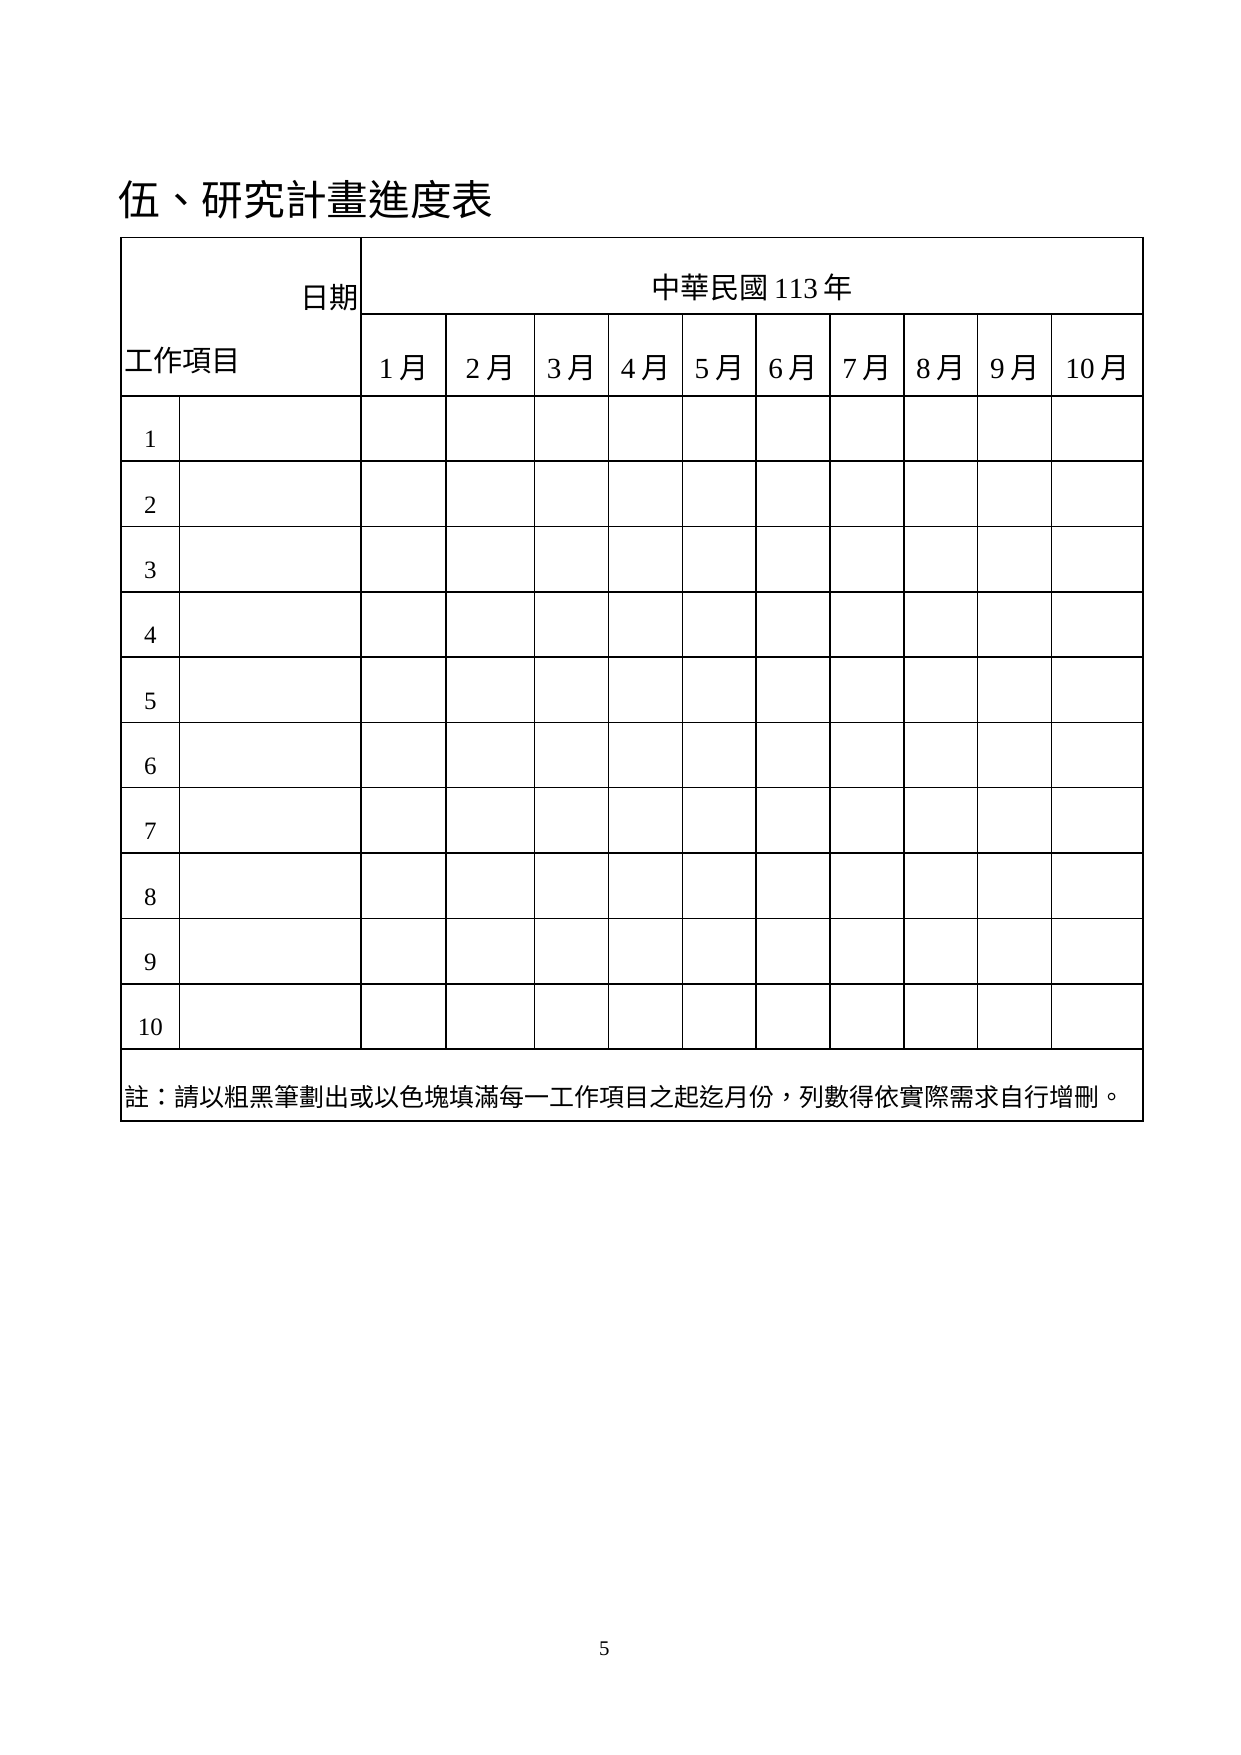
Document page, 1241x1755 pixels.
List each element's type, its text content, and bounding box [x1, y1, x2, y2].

table_cell [683, 397, 755, 460]
table_cell [362, 985, 445, 1048]
table_cell [180, 593, 360, 656]
table_cell [362, 788, 445, 852]
table_cell [683, 527, 755, 591]
table_cell 9月 [978, 315, 1051, 395]
table_cell [609, 854, 682, 917]
table_cell 5 [122, 658, 179, 722]
table_cell 1月 [362, 315, 445, 395]
table_cell [757, 854, 829, 917]
table_cell [1052, 985, 1142, 1048]
table_cell [535, 985, 608, 1048]
table_cell [978, 985, 1051, 1048]
table_cell 5月 [683, 315, 755, 395]
table_cell [1052, 397, 1142, 460]
table_cell [447, 854, 534, 917]
table_cell [831, 462, 903, 526]
table_cell [757, 788, 829, 852]
table_cell 10 [122, 985, 179, 1048]
table_cell [905, 854, 977, 917]
table_cell [1052, 658, 1142, 722]
table_cell [1052, 919, 1142, 983]
table_cell [683, 919, 755, 983]
table_cell 6月 [757, 315, 829, 395]
table_cell [609, 658, 682, 722]
table_cell [905, 527, 977, 591]
table_cell 1 [122, 397, 179, 460]
table_cell [535, 723, 608, 787]
table_cell [180, 658, 360, 722]
table_cell [1052, 723, 1142, 787]
table_cell [609, 593, 682, 656]
table_cell [905, 658, 977, 722]
table_cell [447, 658, 534, 722]
table_cell [535, 788, 608, 852]
table_cell [978, 658, 1051, 722]
table_cell [757, 919, 829, 983]
table_cell [978, 919, 1051, 983]
table_cell [447, 397, 534, 460]
table_cell [180, 854, 360, 917]
table_cell [831, 788, 903, 852]
table_cell [447, 593, 534, 656]
table_cell [1052, 527, 1142, 591]
table_cell [905, 593, 977, 656]
table_cell 9 [122, 919, 179, 983]
table_cell [683, 854, 755, 917]
table_cell [535, 658, 608, 722]
table_cell [362, 397, 445, 460]
table_cell [447, 462, 534, 526]
table_cell [447, 527, 534, 591]
table_cell [905, 397, 977, 460]
table_cell [609, 919, 682, 983]
table_cell [535, 919, 608, 983]
table_cell [535, 397, 608, 460]
text 伍、研究計畫進度表 [118, 156, 1122, 218]
table_cell [447, 985, 534, 1048]
table_cell [905, 985, 977, 1048]
table_cell [831, 919, 903, 983]
table_cell [978, 397, 1051, 460]
table_cell [683, 462, 755, 526]
table_cell [362, 658, 445, 722]
table_cell [535, 593, 608, 656]
table_cell [609, 462, 682, 526]
table_cell [683, 985, 755, 1048]
table_cell [609, 788, 682, 852]
table_cell [757, 723, 829, 787]
table_cell [978, 593, 1051, 656]
table_cell [905, 723, 977, 787]
table_header 日期 工作項目 [122, 238, 360, 395]
table_cell [683, 723, 755, 787]
table_cell [757, 593, 829, 656]
table_cell [180, 723, 360, 787]
table_cell [978, 723, 1051, 787]
table_cell [1052, 593, 1142, 656]
table_cell [180, 462, 360, 526]
table_cell [683, 788, 755, 852]
table_cell [831, 593, 903, 656]
table_cell 8月 [905, 315, 977, 395]
table_cell [180, 527, 360, 591]
table_cell 註：請以粗黑筆劃出或以色塊填滿每一工作項目之起迄月份，列數得依實際需求自行增刪。 [122, 1050, 1142, 1120]
table_cell [362, 462, 445, 526]
table_cell [180, 788, 360, 852]
table_cell [447, 919, 534, 983]
table_cell [978, 854, 1051, 917]
table_cell [447, 788, 534, 852]
table_cell [683, 658, 755, 722]
table_cell [609, 985, 682, 1048]
table_cell [831, 658, 903, 722]
table_cell [609, 527, 682, 591]
table_cell [362, 527, 445, 591]
table_cell [180, 985, 360, 1048]
table_cell 3 [122, 527, 179, 591]
table_cell 6 [122, 723, 179, 787]
table_cell 7 [122, 788, 179, 852]
table_cell [757, 462, 829, 526]
table_cell [831, 854, 903, 917]
table_cell 7月 [831, 315, 903, 395]
table_cell [609, 723, 682, 787]
table_cell [757, 658, 829, 722]
table_cell [362, 854, 445, 917]
table_cell [535, 462, 608, 526]
table_cell [447, 723, 534, 787]
table_cell [905, 788, 977, 852]
table_cell [831, 985, 903, 1048]
table_cell [683, 593, 755, 656]
table_cell [180, 919, 360, 983]
table_cell [609, 397, 682, 460]
table_cell 2月 [447, 315, 534, 395]
table_cell [1052, 462, 1142, 526]
table_cell [757, 985, 829, 1048]
table_cell [757, 527, 829, 591]
table_header 中華民國113年 [362, 238, 1142, 313]
table_cell [535, 854, 608, 917]
table_cell 8 [122, 854, 179, 917]
table_cell 2 [122, 462, 179, 526]
table_cell [1052, 788, 1142, 852]
table_cell [831, 723, 903, 787]
table_cell [905, 919, 977, 983]
table_cell [362, 593, 445, 656]
table_cell [757, 397, 829, 460]
table_cell [831, 397, 903, 460]
table_cell [180, 397, 360, 460]
table_cell [362, 919, 445, 983]
table_cell [535, 527, 608, 591]
table_cell [978, 527, 1051, 591]
table_cell 4月 [609, 315, 682, 395]
table_cell [978, 462, 1051, 526]
table_cell [905, 462, 977, 526]
table_cell [978, 788, 1051, 852]
table_cell 10月 [1052, 315, 1142, 395]
table_cell 3月 [535, 315, 608, 395]
table_cell [362, 723, 445, 787]
table_cell [831, 527, 903, 591]
table_cell 4 [122, 593, 179, 656]
table_cell [1052, 854, 1142, 917]
